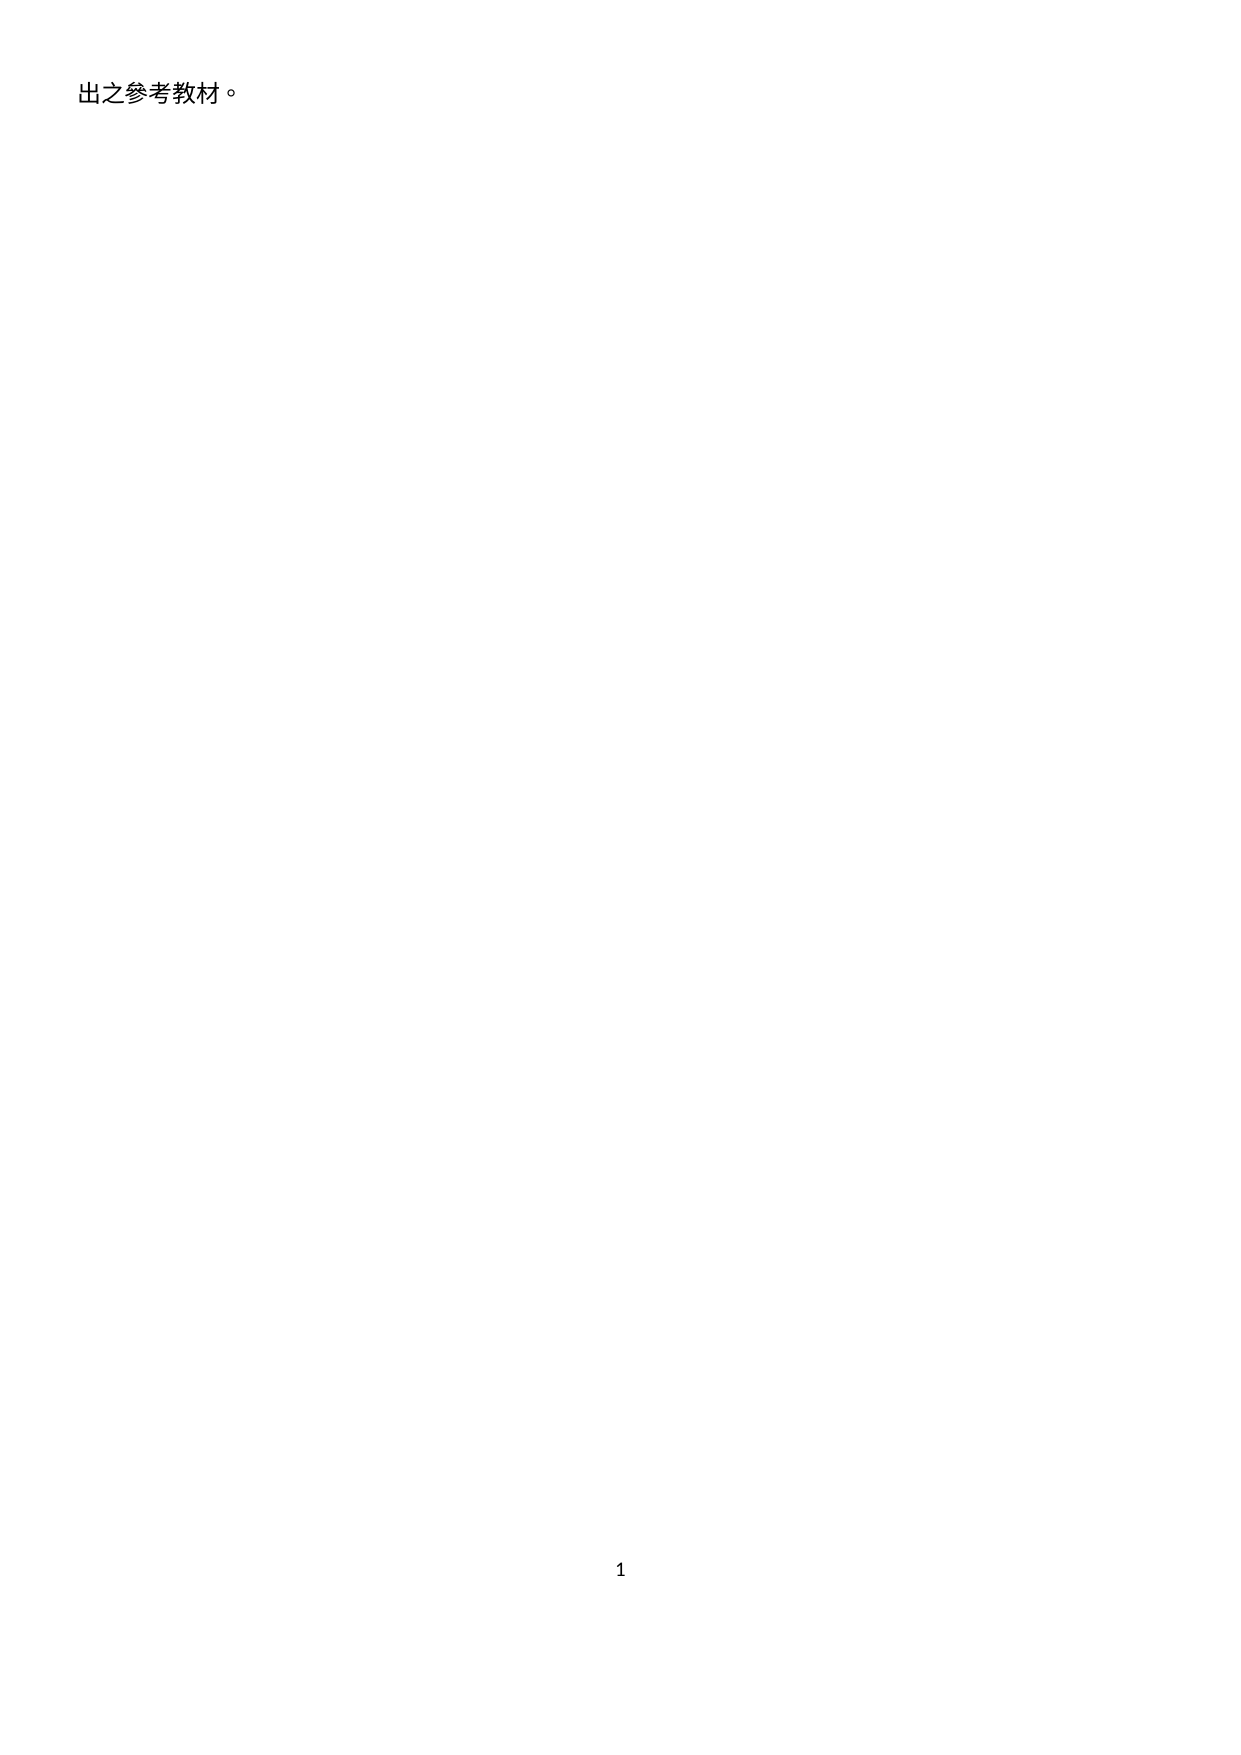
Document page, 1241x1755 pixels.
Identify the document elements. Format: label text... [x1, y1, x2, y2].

text 出之參考教材。 [77, 75, 1052, 110]
